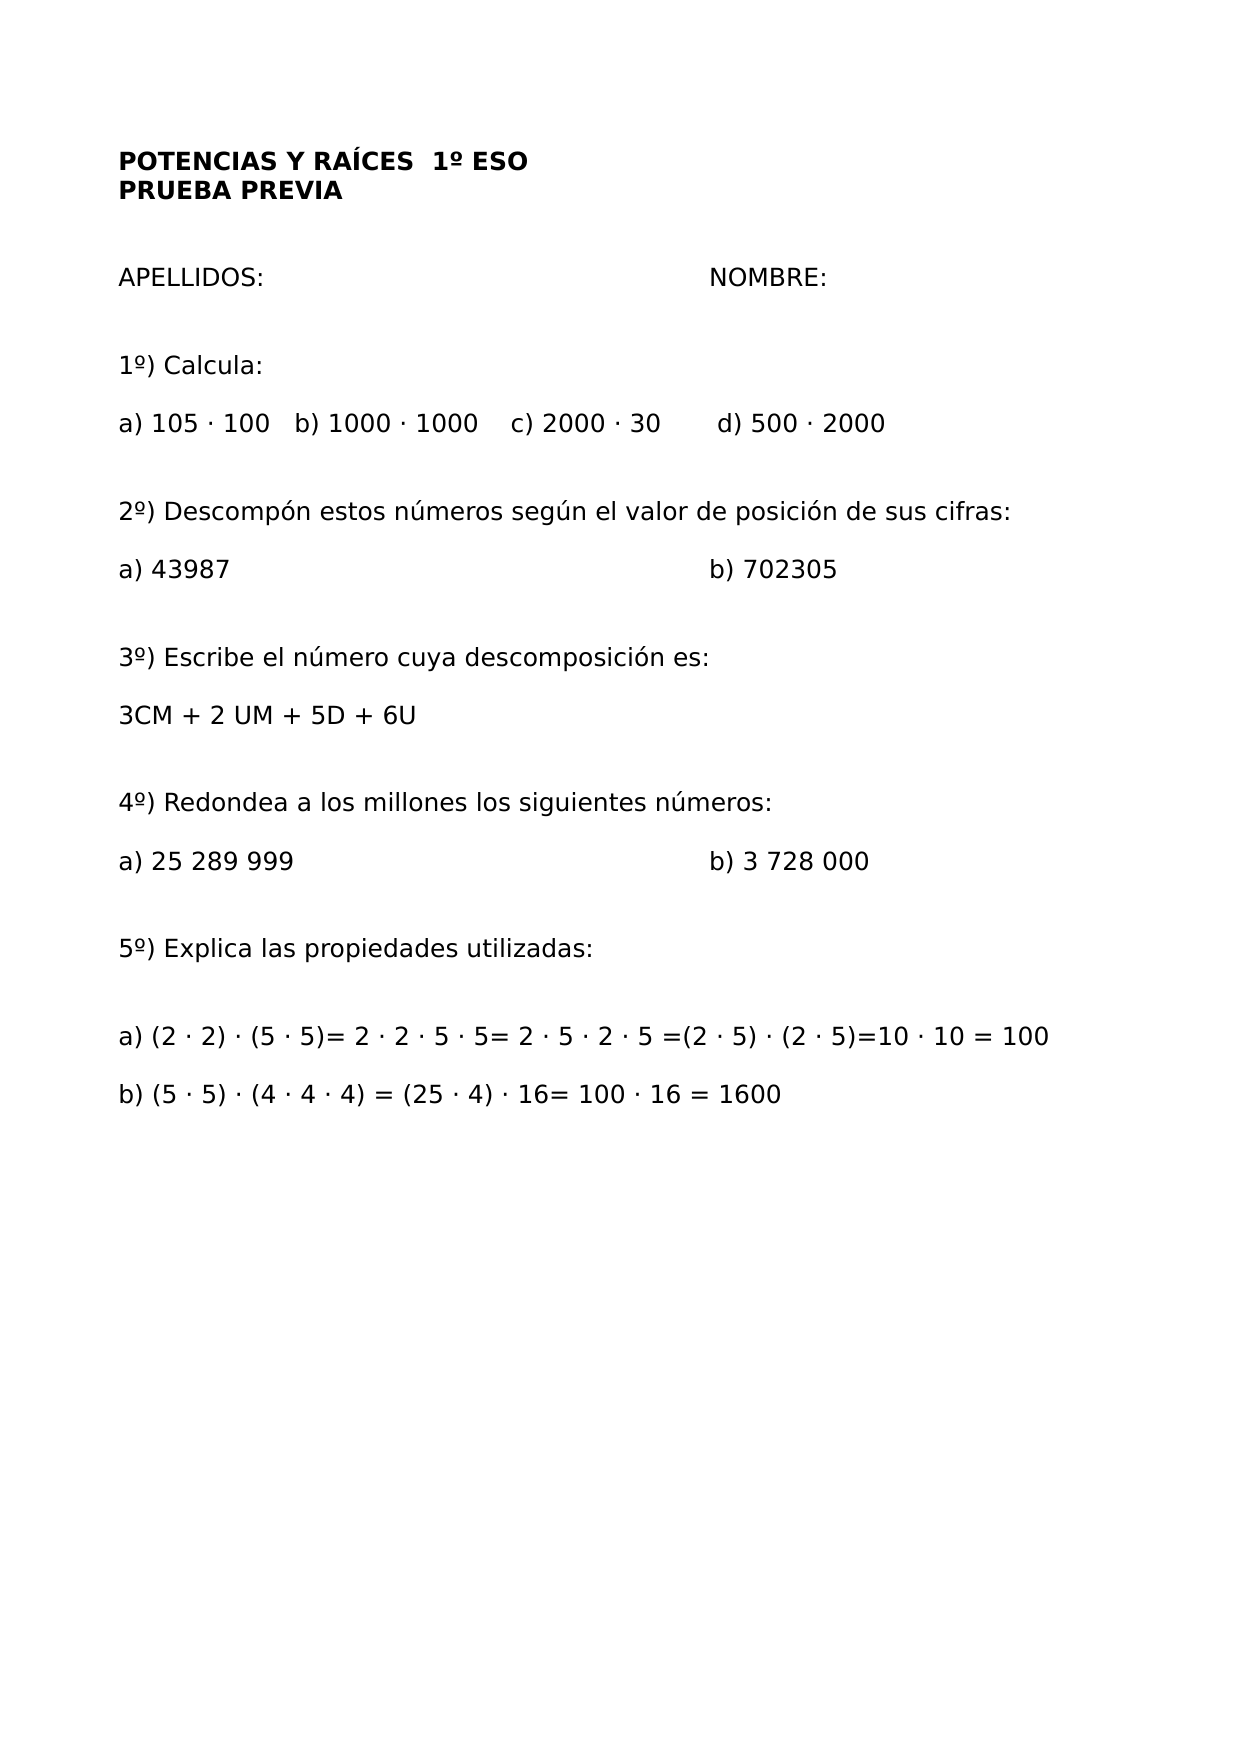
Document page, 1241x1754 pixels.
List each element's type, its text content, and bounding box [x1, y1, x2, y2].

text a) 25 289 999 b) 3 728 000 [118, 847, 1122, 876]
text b) (5 · 5) · (4 · 4 · 4) = (25 · 4) · 16= 100 · 16 = 1600 [118, 1080, 1122, 1109]
text PRUEBA PREVIA [118, 176, 1122, 205]
text a) 105 · 100 b) 1000 · 1000 c) 2000 · 30 d) 500 · 2000 [118, 409, 1122, 438]
text a) (2 · 2) · (5 · 5)= 2 · 2 · 5 · 5= 2 · 5 · 2 · 5 =(2 · 5) · (2 · 5)=10 · 10 = 100 [118, 1022, 1122, 1051]
text 3º) Escribe el número cuya descomposición es: [118, 643, 1122, 672]
text 3CM + 2 UM + 5D + 6U [118, 701, 1122, 730]
text 1º) Calcula: [118, 351, 1122, 380]
text 5º) Explica las propiedades utilizadas: [118, 934, 1122, 963]
text 4º) Redondea a los millones los siguientes números: [118, 788, 1122, 818]
text a) 43987 b) 702305 [118, 555, 1122, 584]
text POTENCIAS Y RAÍCES 1º ESO [118, 147, 1122, 176]
text APELLIDOS: NOMBRE: [118, 263, 1122, 293]
text 2º) Descompón estos números según el valor de posición de sus cifras: [118, 497, 1122, 526]
